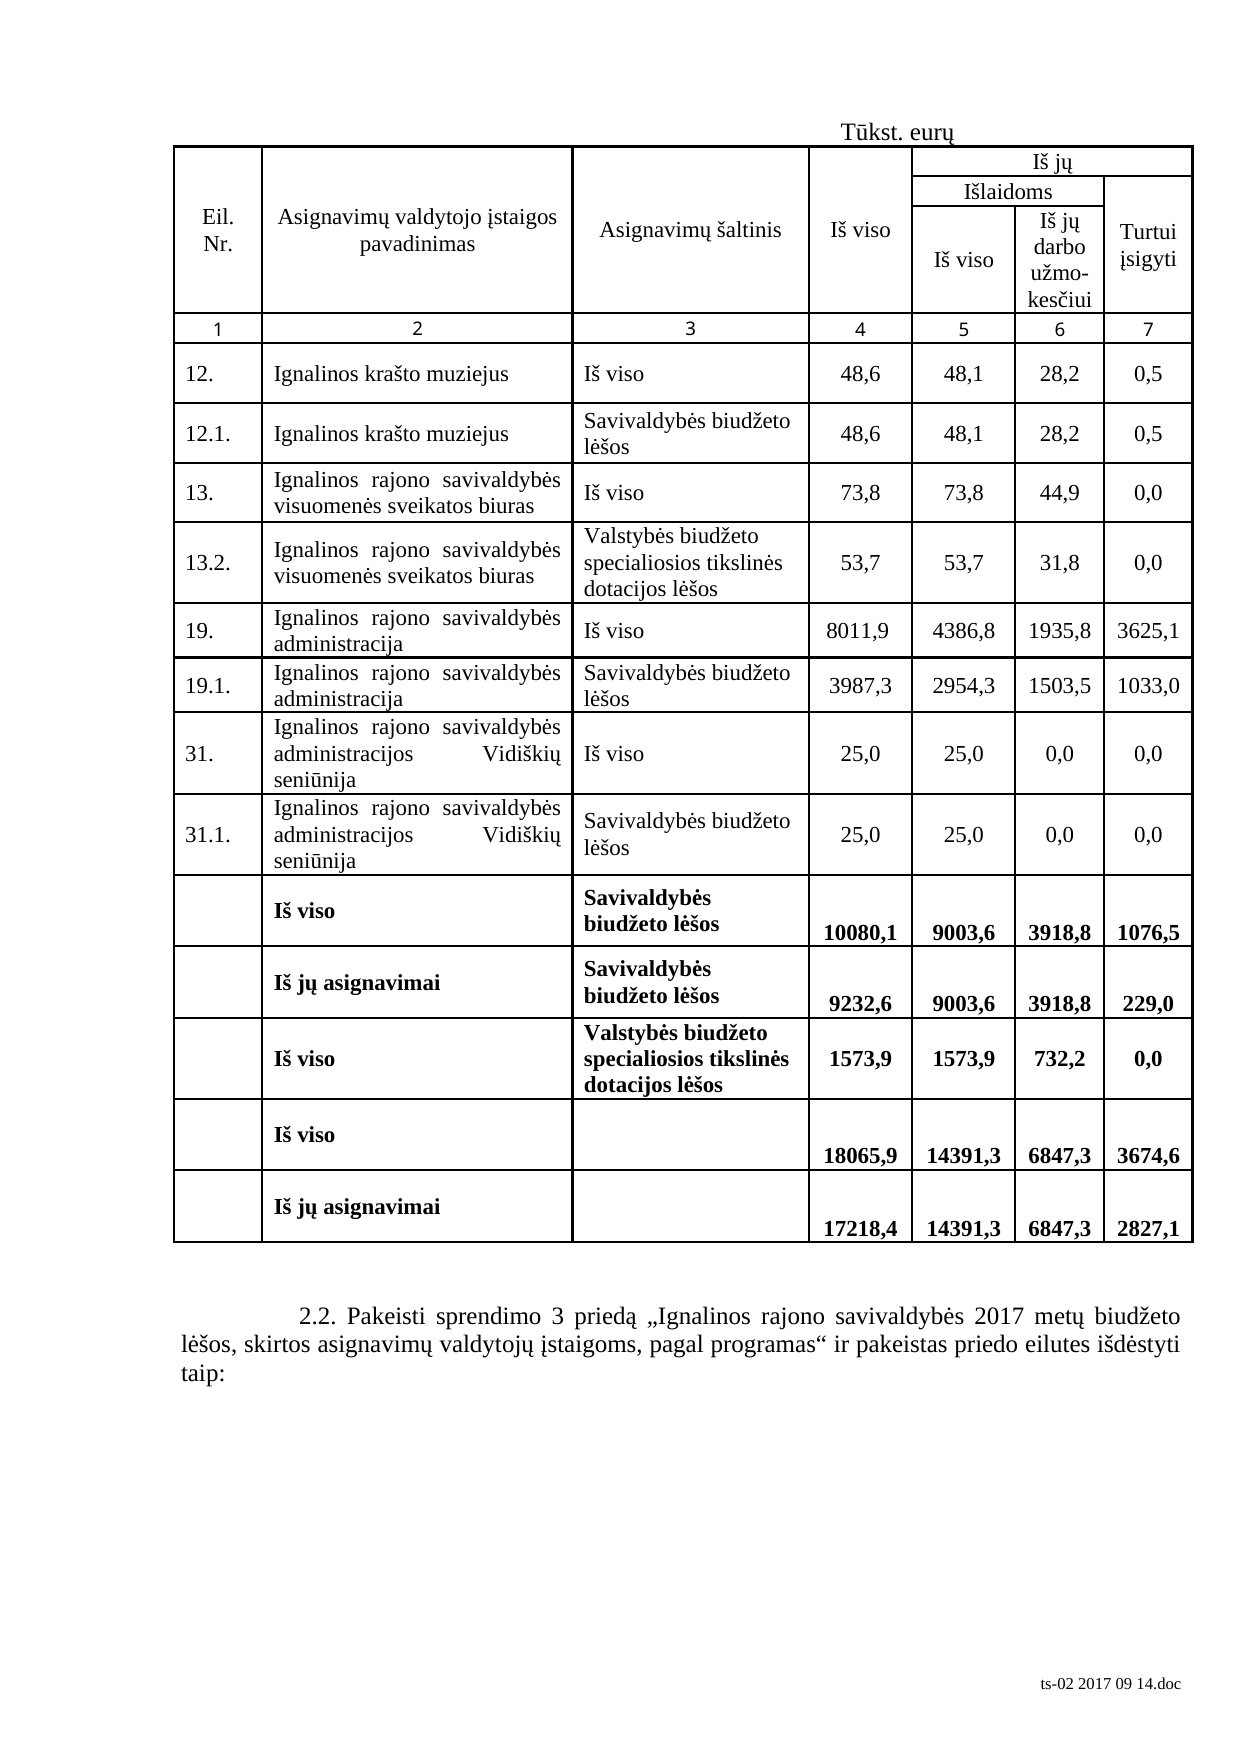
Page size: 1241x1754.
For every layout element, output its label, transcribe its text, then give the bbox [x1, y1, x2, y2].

table_cell 31. [175, 713, 261, 792]
table_cell 6847,3 [1016, 1100, 1103, 1169]
table_cell 73,8 [913, 464, 1014, 521]
table_cell 1033,0 [1105, 659, 1191, 711]
table_cell Turtui įsigyti [1105, 177, 1191, 312]
table_cell 0,0 [1105, 1019, 1191, 1098]
table_header Asignavimų šaltinis [574, 148, 808, 312]
table_cell 73,8 [810, 464, 911, 521]
table_cell Valstybės biudžeto specialiosios tikslinės dotacijos lėšos [574, 523, 808, 602]
table_cell 19.1. [175, 659, 261, 711]
table_cell 48,6 [810, 344, 911, 402]
table_cell 7 [1105, 314, 1191, 342]
table_cell 25,0 [913, 795, 1014, 873]
table_cell 4386,8 [913, 604, 1014, 656]
table_cell Iš viso [574, 344, 808, 402]
table_cell 6 [1016, 314, 1103, 342]
table_header Asignavimų valdytojo įstaigos pavadinimas [263, 148, 571, 312]
table_cell 1935,8 [1016, 604, 1103, 656]
text Tūkst. eurų [177, 117, 1181, 145]
text 2.2. Pakeisti sprendimo 3 priedą „Ignalinos rajono savivaldybės 2017 metų biudžeto lėšos, skirtos asignavimų valdytojų įstaigoms, pagal programas“ ir pakeistas priedo eilutes išdėstyti taip: [181, 1301, 1181, 1387]
table_header Iš viso [810, 148, 911, 312]
table_cell Ignalinos rajono savivaldybės administracijos Vidiškių seniūnija [263, 713, 571, 792]
table_cell Valstybės biudžeto specialiosios tikslinės dotacijos lėšos [574, 1019, 808, 1098]
table_header Eil. Nr. [175, 148, 261, 312]
table_cell 12. [175, 344, 261, 402]
table_cell 1076,5 [1105, 876, 1191, 945]
table_cell Ignalinos rajono savivaldybės visuomenės sveikatos biuras [263, 523, 571, 602]
table_cell 48,1 [913, 404, 1014, 462]
table_cell 17218,4 [810, 1171, 911, 1241]
table_cell Iš jų asignavimai [263, 947, 571, 1017]
table_cell Iš viso [913, 207, 1014, 312]
table_cell 0,0 [1016, 795, 1103, 873]
table_cell 0,5 [1105, 344, 1191, 402]
table_cell Iš viso [574, 713, 808, 792]
table_cell Ignalinos krašto muziejus [263, 404, 571, 462]
table_cell [175, 1100, 261, 1169]
table_cell 3987,3 [810, 659, 911, 711]
table_cell 44,9 [1016, 464, 1103, 521]
table_cell 14391,3 [913, 1100, 1014, 1169]
table_cell 13.2. [175, 523, 261, 602]
table_cell 25,0 [913, 713, 1014, 792]
table_cell Iš jų darbo užmo-kesčiui [1016, 207, 1103, 312]
table_cell 732,2 [1016, 1019, 1103, 1098]
table_cell [175, 947, 261, 1017]
table_cell [574, 1100, 808, 1169]
table_cell 28,2 [1016, 344, 1103, 402]
table_cell 0,0 [1105, 713, 1191, 792]
table_cell Savivaldybės biudžeto lėšos [574, 404, 808, 462]
table_cell [574, 1171, 808, 1241]
table_cell 25,0 [810, 795, 911, 873]
table_cell 2 [263, 314, 571, 342]
table_cell 3625,1 [1105, 604, 1191, 656]
table_cell 6847,3 [1016, 1171, 1103, 1241]
table_cell Ignalinos rajono savivaldybės administracija [263, 604, 571, 656]
table_cell Iš viso [263, 1019, 571, 1098]
table_cell 25,0 [810, 713, 911, 792]
table_cell 48,6 [810, 404, 911, 462]
table_cell 3 [574, 314, 808, 342]
table_cell 14391,3 [913, 1171, 1014, 1241]
table_cell 3918,8 [1016, 876, 1103, 945]
table_cell 12.1. [175, 404, 261, 462]
table_cell 3918,8 [1016, 947, 1103, 1017]
table_cell Savivaldybės biudžeto lėšos [574, 659, 808, 711]
table_cell Savivaldybės biudžeto lėšos [574, 947, 808, 1017]
table_cell 0,0 [1016, 713, 1103, 792]
table_cell 53,7 [913, 523, 1014, 602]
table_cell Išlaidoms [913, 177, 1103, 205]
table_cell 10080,1 [810, 876, 911, 945]
table_cell Iš jų asignavimai [263, 1171, 571, 1241]
table_cell Iš viso [574, 464, 808, 521]
table_cell Ignalinos krašto muziejus [263, 344, 571, 402]
table_cell 0,0 [1105, 523, 1191, 602]
table_cell 0,5 [1105, 404, 1191, 462]
table_cell [175, 1171, 261, 1241]
table_cell 8011,9 [810, 604, 911, 656]
table_cell 3674,6 [1105, 1100, 1191, 1169]
table_cell 28,2 [1016, 404, 1103, 462]
table_cell 4 [810, 314, 911, 342]
table_cell Iš viso [263, 876, 571, 945]
table_cell Ignalinos rajono savivaldybės administracijos Vidiškių seniūnija [263, 795, 571, 873]
table_cell Ignalinos rajono savivaldybės visuomenės sveikatos biuras [263, 464, 571, 521]
table_cell Savivaldybės biudžeto lėšos [574, 795, 808, 873]
table_cell 13. [175, 464, 261, 521]
table_cell 5 [913, 314, 1014, 342]
table_cell 1573,9 [810, 1019, 911, 1098]
table_header Iš jų [913, 148, 1191, 175]
table_cell 1503,5 [1016, 659, 1103, 711]
table_cell Ignalinos rajono savivaldybės administracija [263, 659, 571, 711]
table_cell 9232,6 [810, 947, 911, 1017]
table_cell Iš viso [263, 1100, 571, 1169]
table_cell 0,0 [1105, 464, 1191, 521]
table_cell 2827,1 [1105, 1171, 1191, 1241]
table_cell 31,8 [1016, 523, 1103, 602]
table_cell 53,7 [810, 523, 911, 602]
table_cell 2954,3 [913, 659, 1014, 711]
table_cell 9003,6 [913, 947, 1014, 1017]
table_cell [175, 876, 261, 945]
table_cell Iš viso [574, 604, 808, 656]
table_cell 18065,9 [810, 1100, 911, 1169]
table_cell 0,0 [1105, 795, 1191, 873]
table_cell 1573,9 [913, 1019, 1014, 1098]
table_cell 229,0 [1105, 947, 1191, 1017]
table_cell 48,1 [913, 344, 1014, 402]
table_cell 9003,6 [913, 876, 1014, 945]
table_cell Savivaldybės biudžeto lėšos [574, 876, 808, 945]
table_cell 19. [175, 604, 261, 656]
table_cell 1 [175, 314, 261, 342]
table_cell [175, 1019, 261, 1098]
table_cell 31.1. [175, 795, 261, 873]
